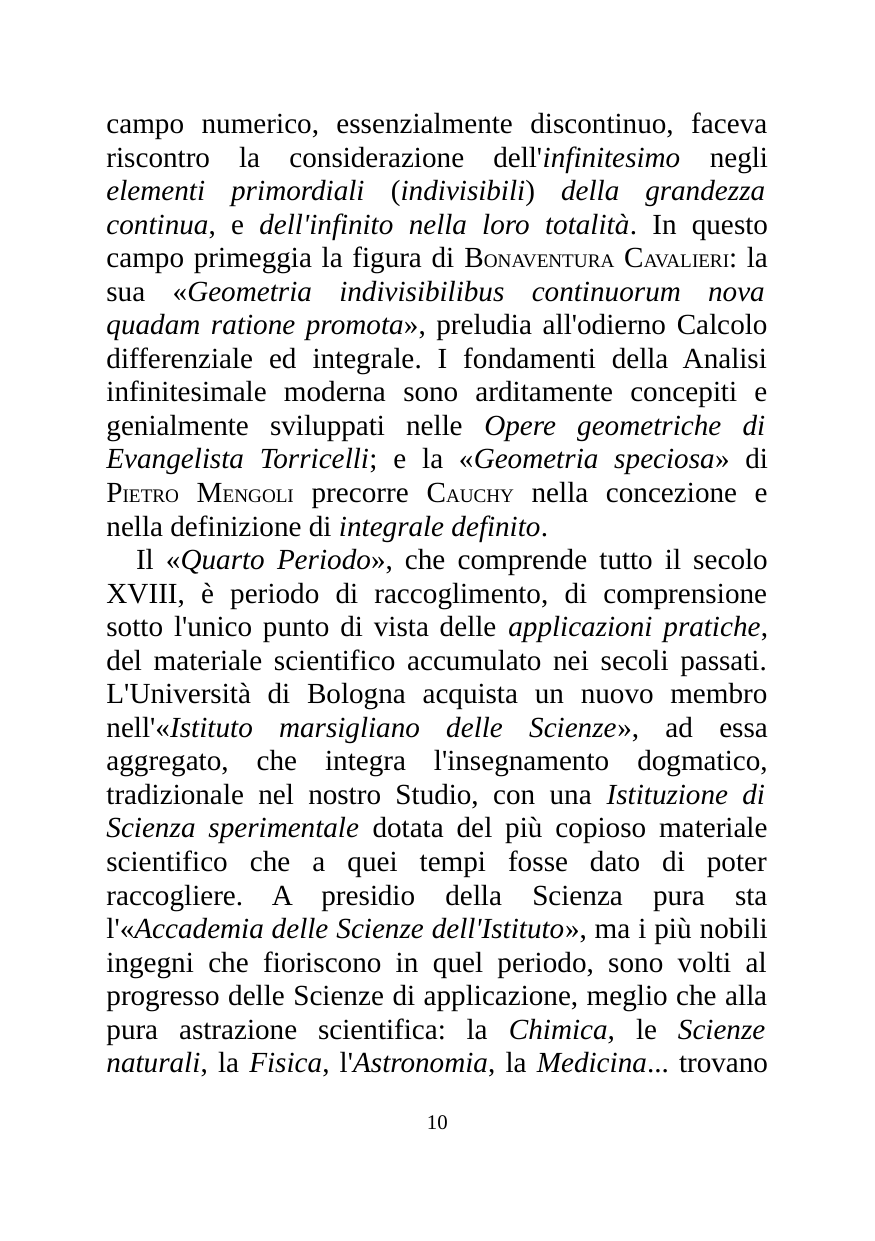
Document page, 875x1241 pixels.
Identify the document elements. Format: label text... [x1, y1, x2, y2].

text campo numerico, essenzialmente discontinuo, faceva riscontro la considerazione dell'infinitesimo negli elementi primordiali (indivisibili) della grandezza continua, e dell'infinito nella loro totalità. In questo campo primeggia la figura di Bonaventura Cavalieri: la sua «Geometria indivisibilibus continuorum nova quadam ratione promota», preludia all'odierno Calcolo differenziale ed integrale. I fondamenti della Analisi infinitesimale moderna sono arditamente concepiti e genialmente sviluppati nelle Opere geometriche di Evangelista Torricelli; e la «Geometria speciosa» di Pietro Mengoli precorre Cauchy nella concezione e nella definizione di integrale definito. [106, 106, 768, 542]
text Il «Quarto Periodo», che comprende tutto il secolo XVIII, è periodo di raccoglimento, di comprensione sotto l'unico punto di vista delle applicazioni pratiche, del materiale scientifico accumulato nei secoli passati. L'Università di Bologna acquista un nuovo membro nell'«Istituto marsigliano delle Scienze», ad essa aggregato, che integra l'insegnamento dogmatico, tradizionale nel nostro Studio, con una Istituzione di Scienza sperimentale dotata del più copioso materiale scientifico che a quei tempi fosse dato di poter raccogliere. A presidio della Scienza pura sta l'«Accademia delle Scienze dell'Istituto», ma i più nobili ingegni che fioriscono in quel periodo, sono volti al progresso delle Scienze di applicazione, meglio che alla pura astrazione scientifica: la Chimica, le Scienze naturali, la Fisica, l'Astronomia, la Medicina... trovano [106, 542, 768, 1079]
